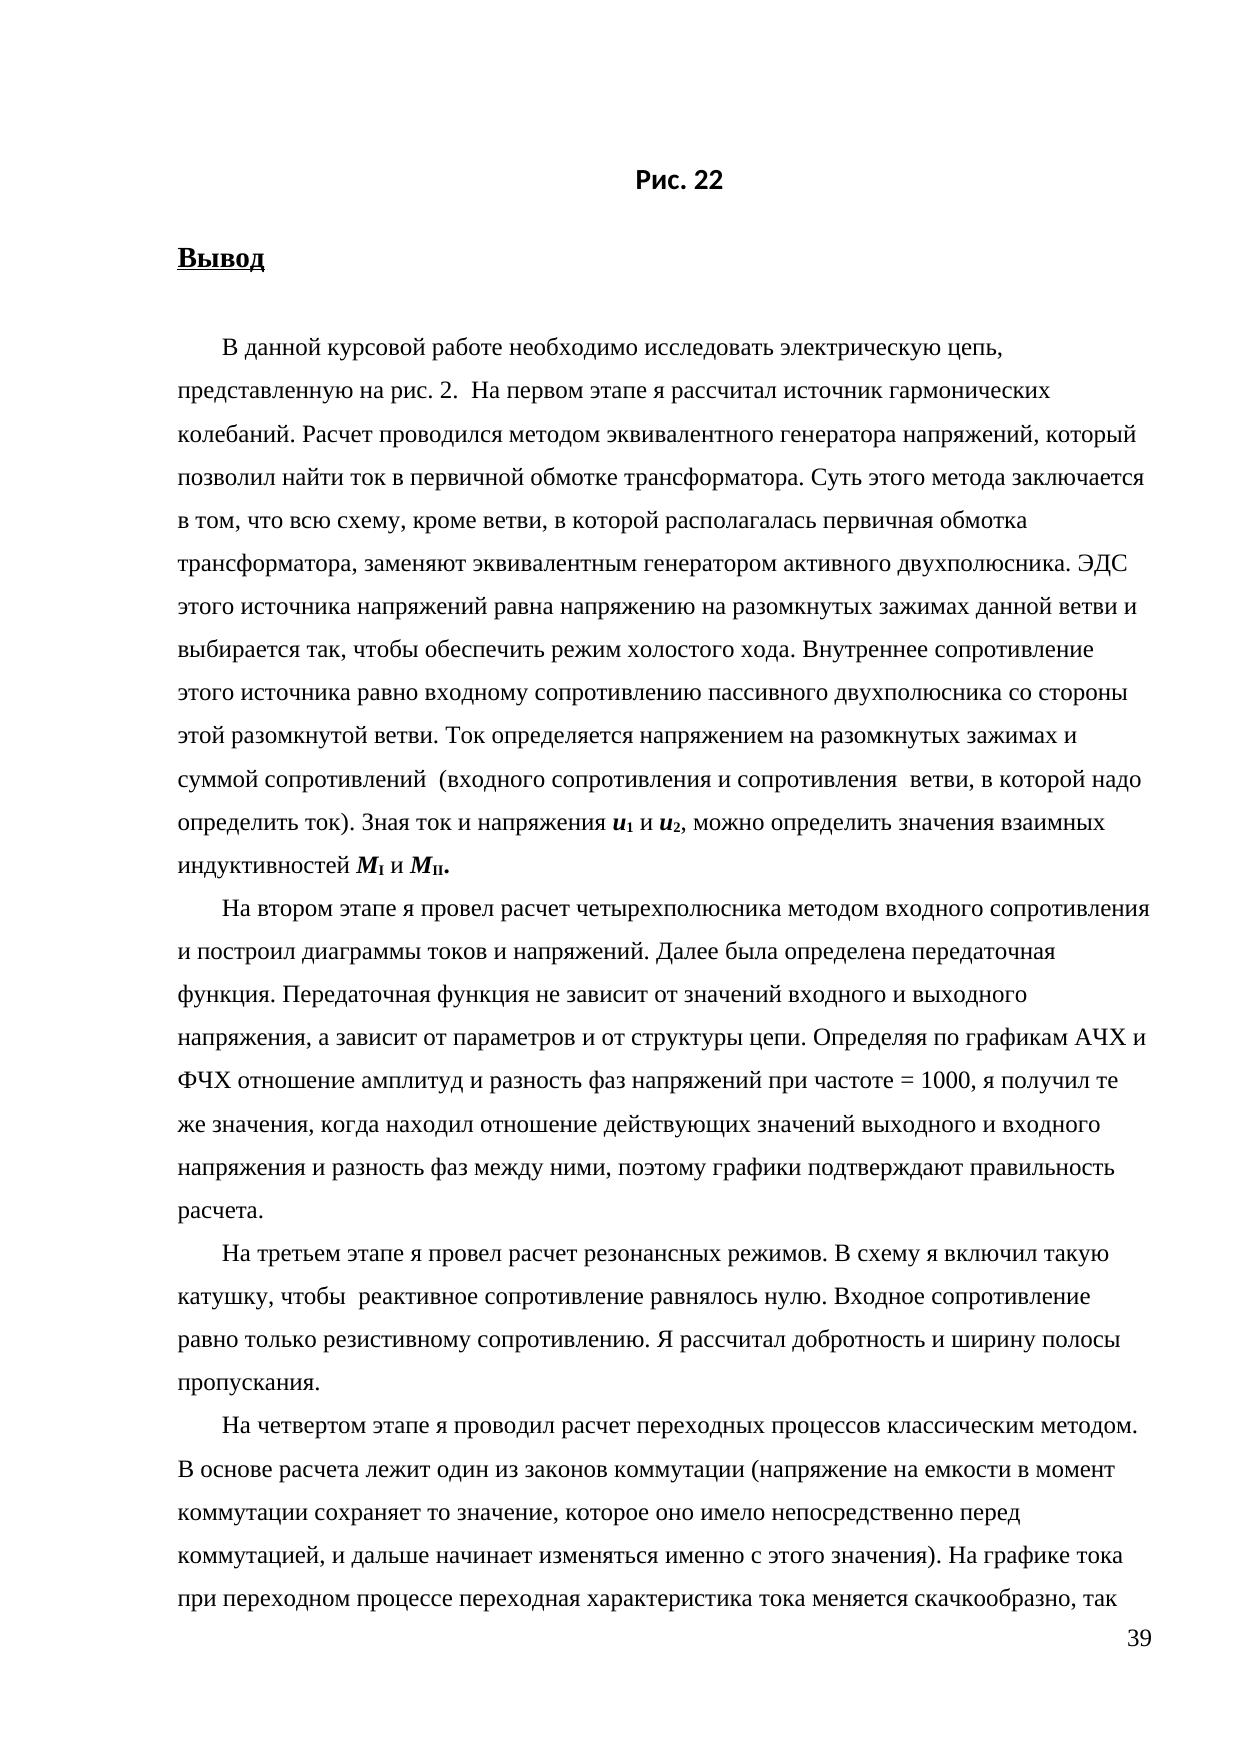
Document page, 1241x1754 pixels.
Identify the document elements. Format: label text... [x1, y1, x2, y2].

text На втором этапе я провел расчет четырехполюсника методом входного сопротивления и построил диаграммы токов и напряжений. Далее была определена передаточная функция. Передаточная функция не зависит от значений входного и выходного напряжения, а зависит от параметров и от структуры цепи. Определяя по графикам АЧХ и ФЧХ отношение амплитуд и разность фаз напряжений при частоте = 1000, я получил те же значения, когда находил отношение действующих значений выходного и входного напряжения и разность фаз между ними, поэтому графики подтверждают правильность расчета. [177, 893, 1152, 1224]
text На третьем этапе я провел расчет резонансных режимов. В схему я включил такую катушку, чтобы реактивное сопротивление равнялось нулю. Входное сопротивление равно только резистивному сопротивлению. Я рассчитал добротность и ширину полосы пропускания. [177, 1238, 1152, 1396]
text На четвертом этапе я проводил расчет переходных процессов классическим методом. В основе расчета лежит один из законов коммутации (напряжение на емкости в момент коммутации сохраняет то значение, которое оно имело непосредственно перед коммутацией, и дальше начинает изменяться именно с этого значения). На графике тока при переходном процессе переходная характеристика тока меняется скачкообразно, так [177, 1411, 1152, 1612]
subtitle Вывод [177, 240, 1152, 273]
text В данной курсовой работе необходимо исследовать электрическую цепь, представленную на рис. 2. На первом этапе я рассчитал источник гармонических колебаний. Расчет проводился методом эквивалентного генератора напряжений, который позволил найти ток в первичной обмотке трансформатора. Суть этого метода заключается в том, что всю схему, кроме ветви, в которой располагалась первичная обмотка трансформатора, заменяют эквивалентным генератором активного двухполюсника. ЭДС этого источника напряжений равна напряжению на разомкнутых зажимах данной ветви и выбирается так, чтобы обеспечить режим холостого хода. Внутреннее сопротивление этого источника равно входному сопротивлению пассивного двухполюсника со стороны этой разомкнутой ветви. Ток определяется напряжением на разомкнутых зажимах и суммой сопротивлений (входного сопротивления и сопротивления ветви, в которой надо определить ток). Зная ток и напряжения u1 и u2, можно определить значения взаимных индуктивностей МI и МII. [177, 332, 1152, 879]
text Рис. 22 [207, 161, 1152, 197]
